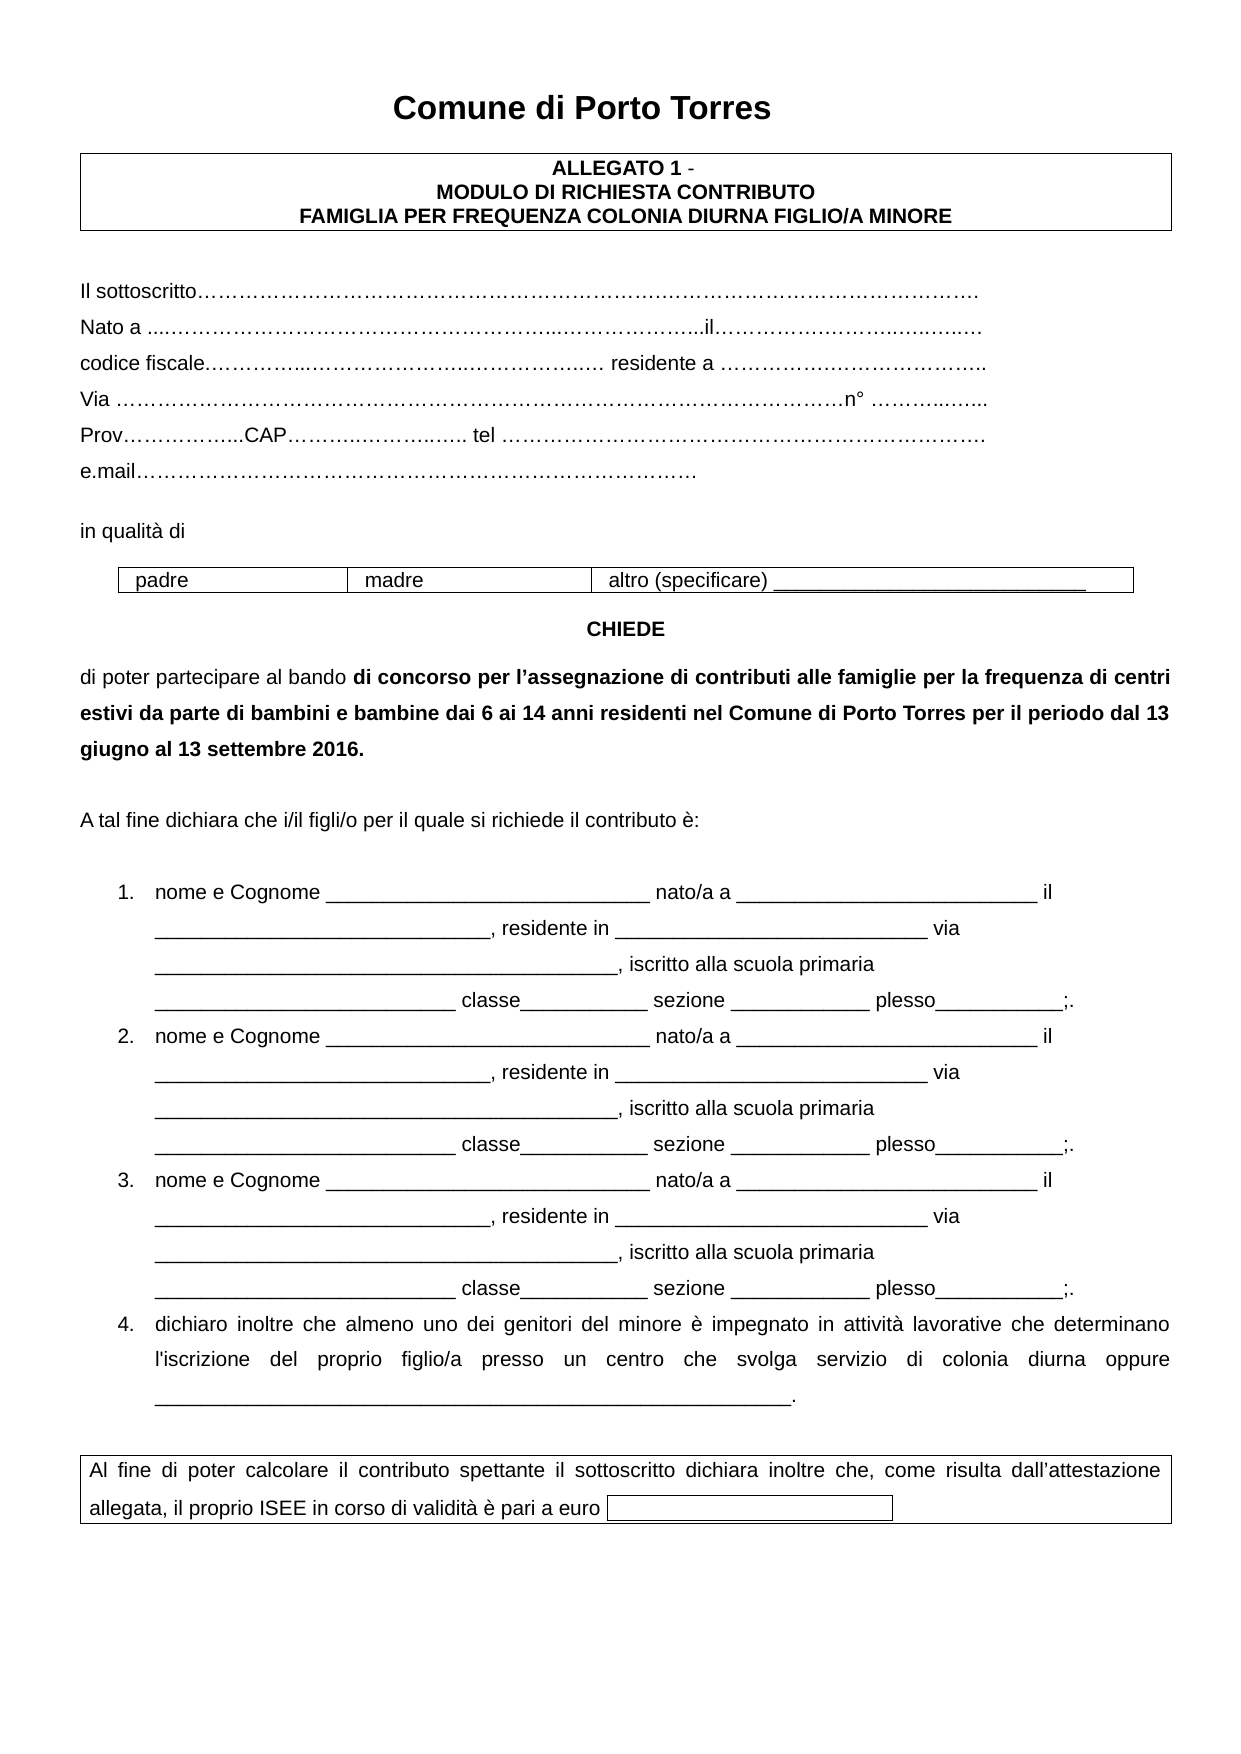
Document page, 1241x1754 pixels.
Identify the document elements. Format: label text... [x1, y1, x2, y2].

text codice fiscale.…………...…………………..……………..… residente a …………….………………….. [80, 351, 1172, 375]
text di poter partecipare al bando di concorso per l’assegnazione di contributi alle famiglie per la frequenza di centri estivi da parte di bambini e bambine dai 6 ai 14 anni residenti nel Comune di Porto Torres per il periodo dal 13 giugno al 13 settembre 2016. [80, 664, 1172, 760]
text Prov……………...CAP………..………..….. tel ……………………………………………………………. [80, 423, 1172, 447]
list nome e Cognome ____________________________ nato/a a __________________________ il _____________________________, residente in ___________________________ via ________________________________________, iscritto alla scuola primaria __________________________ classe___________ sezione ____________ plesso___________;. [117, 880, 1172, 1012]
text FAMIGLIA PER FREQUENZA COLONIA DIURNA FIGLIO/A MINORE [81, 201, 1171, 230]
list nome e Cognome ____________________________ nato/a a __________________________ il _____________________________, residente in ___________________________ via ________________________________________, iscritto alla scuola primaria __________________________ classe___________ sezione ____________ plesso___________;. [117, 1168, 1172, 1299]
table_header madre [348, 568, 591, 592]
table_header altro (specificare) ___________________________ [592, 568, 1133, 592]
list nome e Cognome ____________________________ nato/a a __________________________ il _____________________________, residente in ___________________________ via ________________________________________, iscritto alla scuola primaria __________________________ classe___________ sezione ____________ plesso___________;. [117, 1024, 1172, 1156]
text MODULO DI RICHIESTA CONTRIBUTO [81, 177, 1171, 201]
text Il sottoscritto………………………………………………………….………………………………………. [80, 279, 1172, 303]
list dichiaro inoltre che almeno uno dei genitori del minore è impegnato in attività lavorative che determinano l'iscrizione del proprio figlio/a presso un centro che svolga servizio di colonia diurna oppure _______________________________________________________. [117, 1311, 1172, 1407]
text Nato a ....………………………………………………...………………...il…………….………..…..…..… [80, 315, 1172, 339]
text ALLEGATO 1 - [81, 154, 1171, 177]
text Al fine di poter calcolare il contributo spettante il sottoscritto dichiara inoltre che, come risulta dall’attestazione allegata, il proprio ISEE in corso di validità è pari a euro ……………….…....................... [81, 1456, 1171, 1523]
text CHIEDE [80, 617, 1172, 641]
text Via ……………………………………………………………………………………………n° ………...…... [80, 387, 1172, 411]
text in qualità di [80, 519, 1172, 543]
table_header padre [119, 568, 347, 592]
text e.mail……………………………………………………………………… [80, 459, 1172, 483]
text A tal fine dichiara che i/il figli/o per il quale si richiede il contributo è: [80, 808, 1172, 832]
text Comune di Porto Torres [98, 88, 1172, 127]
